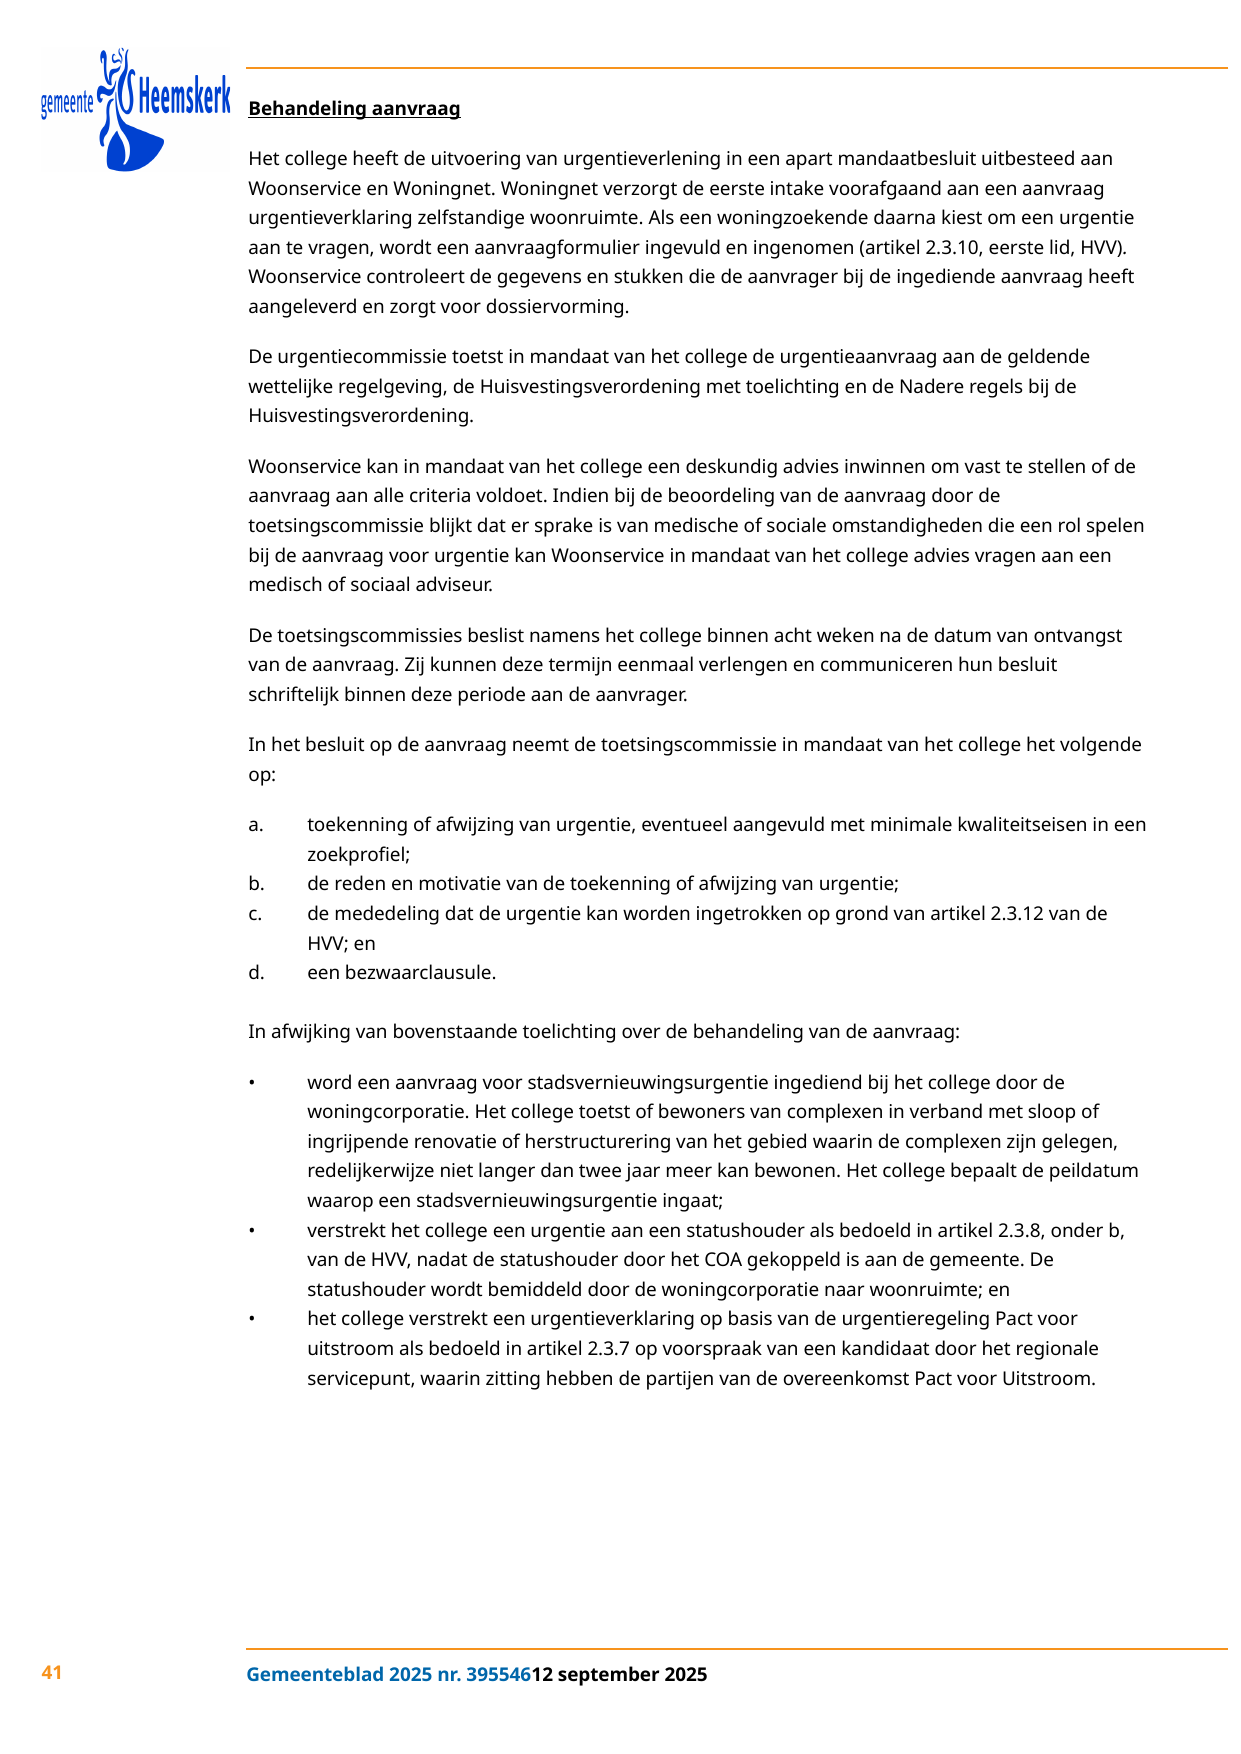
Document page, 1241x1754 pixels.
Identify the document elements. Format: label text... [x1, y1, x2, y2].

list de reden en motivatie van de toekenning of afwijzing van urgentie; [248, 871, 1152, 896]
list de mededeling dat de urgentie kan worden ingetrokken op grond van artikel 2.3.12 van de HVV; en [248, 900, 1152, 956]
text Het college heeft de uitvoering van urgentieverlening in een apart mandaatbesluit uitbesteed aan Woonservice en Woningnet. Woningnet verzorgt de eerste intake voorafgaand aan een aanvraag urgentieverklaring zelfstandige woonruimte. Als een woningzoekende daarna kiest om een urgentie aan te vragen, wordt een aanvraagformulier ingevuld en ingenomen (artikel 2.3.10, eerste lid, HVV). Woonservice controleert de gegevens en stukken die de aanvrager bij de ingediende aanvraag heeft aangeleverd en zorgt voor dossiervorming. [248, 145, 1152, 319]
picture [41, 47, 231, 172]
list toekenning of afwijzing van urgentie, eventueel aangevuld met minimale kwaliteitseisen in een zoekprofiel; [248, 811, 1152, 867]
text De urgentiecommissie toetst in mandaat van het college de urgentieaanvraag aan de geldende wettelijke regelgeving, de Huisvestingsverordening met toelichting en de Nadere regels bij de Huisvestingsverordening. [248, 343, 1152, 428]
text De toetsingscommissies beslist namens het college binnen acht weken na de datum van ontvangst van de aanvraag. Zij kunnen deze termijn eenmaal verlengen en communiceren hun besluit schriftelijk binnen deze periode aan de aanvrager. [248, 622, 1152, 707]
text In afwijking van bovenstaande toelichting over de behandeling van de aanvraag: [248, 1018, 1152, 1044]
text Behandeling aanvraag [248, 95, 1152, 121]
text Woonservice kan in mandaat van het college een deskundig advies inwinnen om vast te stellen of de aanvraag aan alle criteria voldoet. Indien bij de beoordeling van de aanvraag door de toetsingscommissie blijkt dat er sprake is van medische of sociale omstandigheden die een rol spelen bij de aanvraag voor urgentie kan Woonservice in mandaat van het college advies vragen aan een medisch of sociaal adviseur. [248, 453, 1152, 597]
list word een aanvraag voor stadsvernieuwingsurgentie ingediend bij het college door de woningcorporatie. Het college toetst of bewoners van complexen in verband met sloop of ingrijpende renovatie of herstructurering van het gebied waarin de complexen zijn gelegen, redelijkerwijze niet langer dan twee jaar meer kan bewonen. Het college bepaalt de peildatum waarop een stadsvernieuwingsurgentie ingaat; [248, 1069, 1152, 1213]
list een bezwaarclausule. [248, 959, 1152, 985]
list verstrekt het college een urgentie aan een statushouder als bedoeld in artikel 2.3.8, onder b, van de HVV, nadat de statushouder door het COA gekoppeld is aan de gemeente. De statushouder wordt bemiddeld door de woningcorporatie naar woonruimte; en [248, 1217, 1152, 1302]
text In het besluit op de aanvraag neemt de toetsingscommissie in mandaat van het college het volgende op: [248, 731, 1152, 787]
list het college verstrekt een urgentieverklaring op basis van de urgentieregeling Pact voor uitstroom als bedoeld in artikel 2.3.7 op voorspraak van een kandidaat door het regionale servicepunt, waarin zitting hebben de partijen van de overeenkomst Pact voor Uitstroom. [248, 1306, 1152, 1391]
